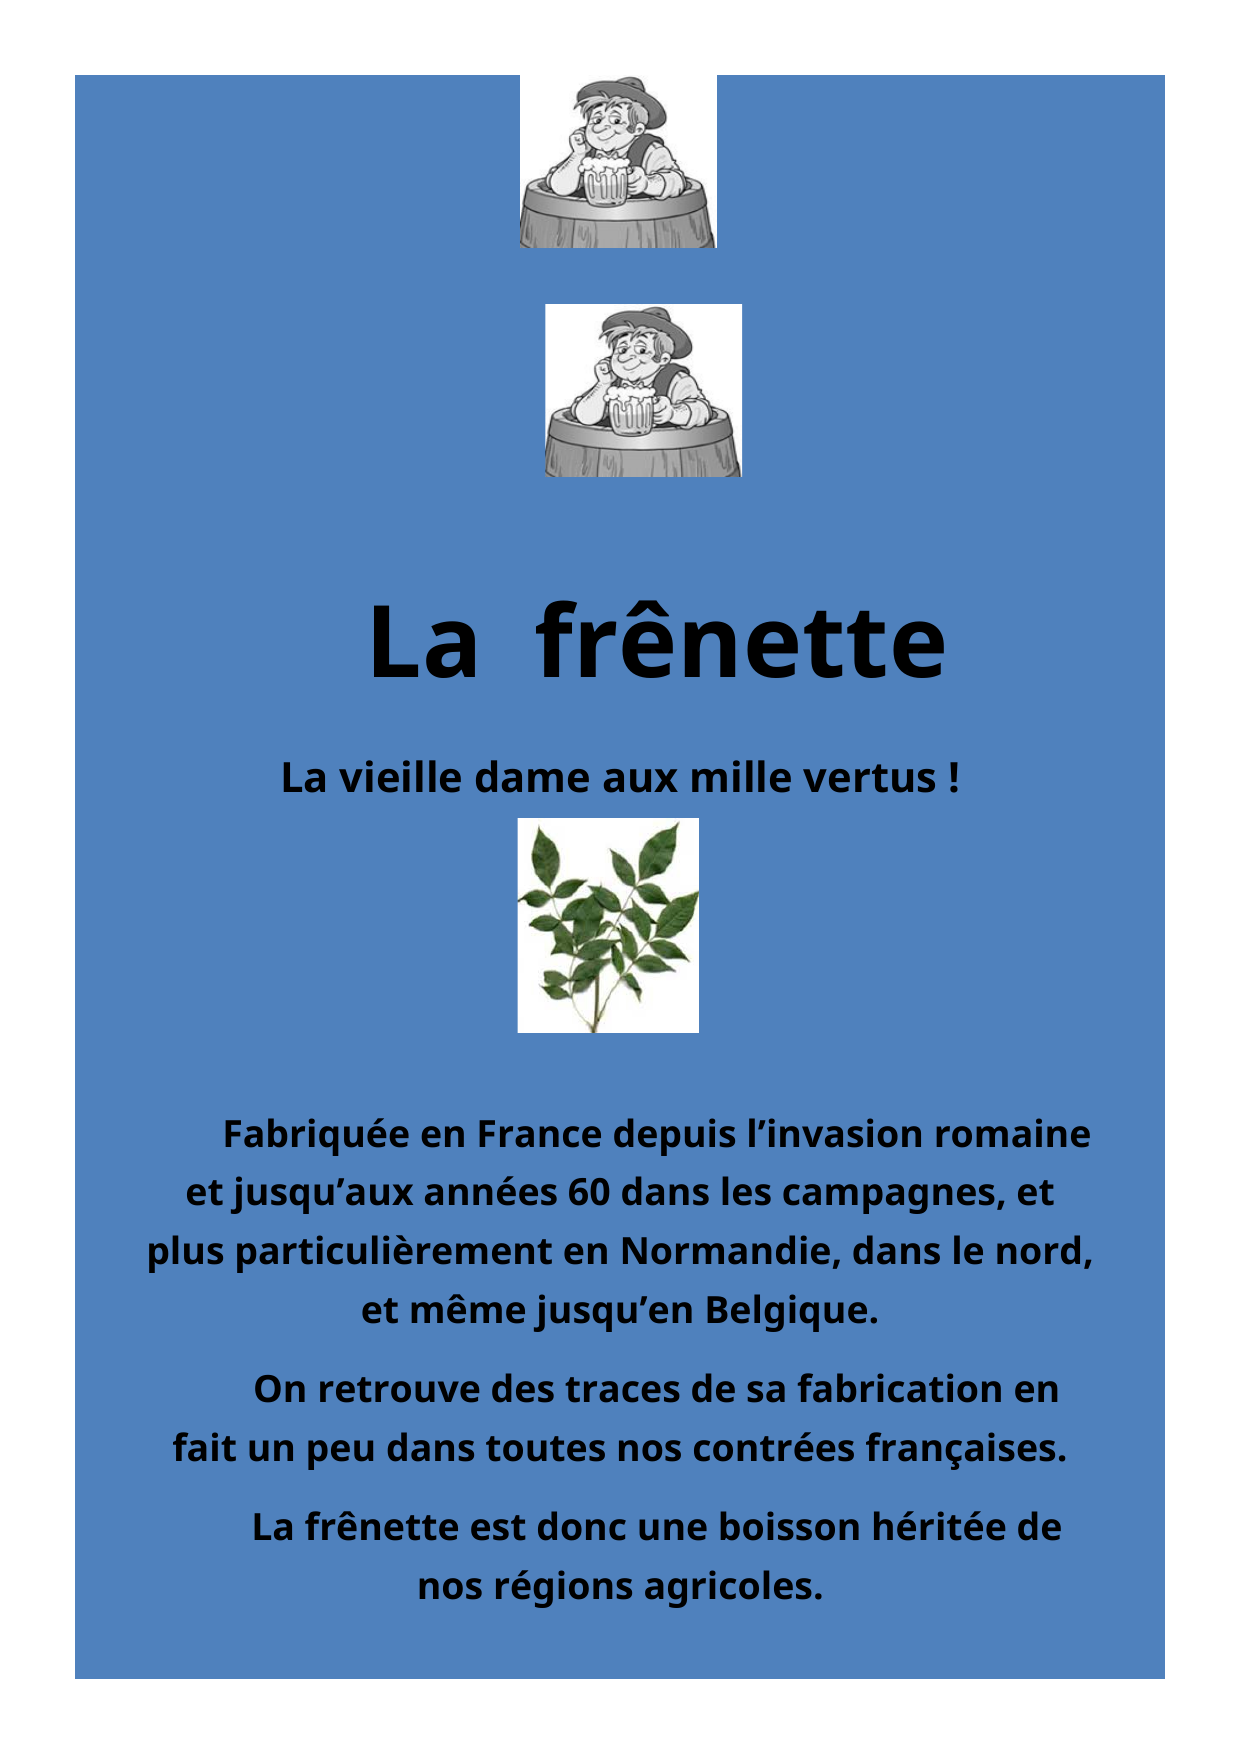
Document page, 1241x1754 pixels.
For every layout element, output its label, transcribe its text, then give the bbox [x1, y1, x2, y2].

text On retrouve des traces de sa fabrication en fait un peu dans toutes nos contrées françaises. [146, 1362, 1094, 1472]
picture [520, 75, 717, 248]
text La frênette [75, 571, 1165, 707]
picture [517, 818, 699, 1033]
picture [545, 304, 743, 477]
text La vieille dame aux mille vertus ! [75, 748, 1165, 805]
text Fabriquée en France depuis l’invasion romaine et jusqu’aux années 60 dans les campagnes, et plus particulièrement en Normandie, dans le nord, et même jusqu’en Belgique. [146, 1107, 1094, 1334]
text La frênette est donc une boisson héritée de nos régions agricoles. [146, 1501, 1094, 1610]
